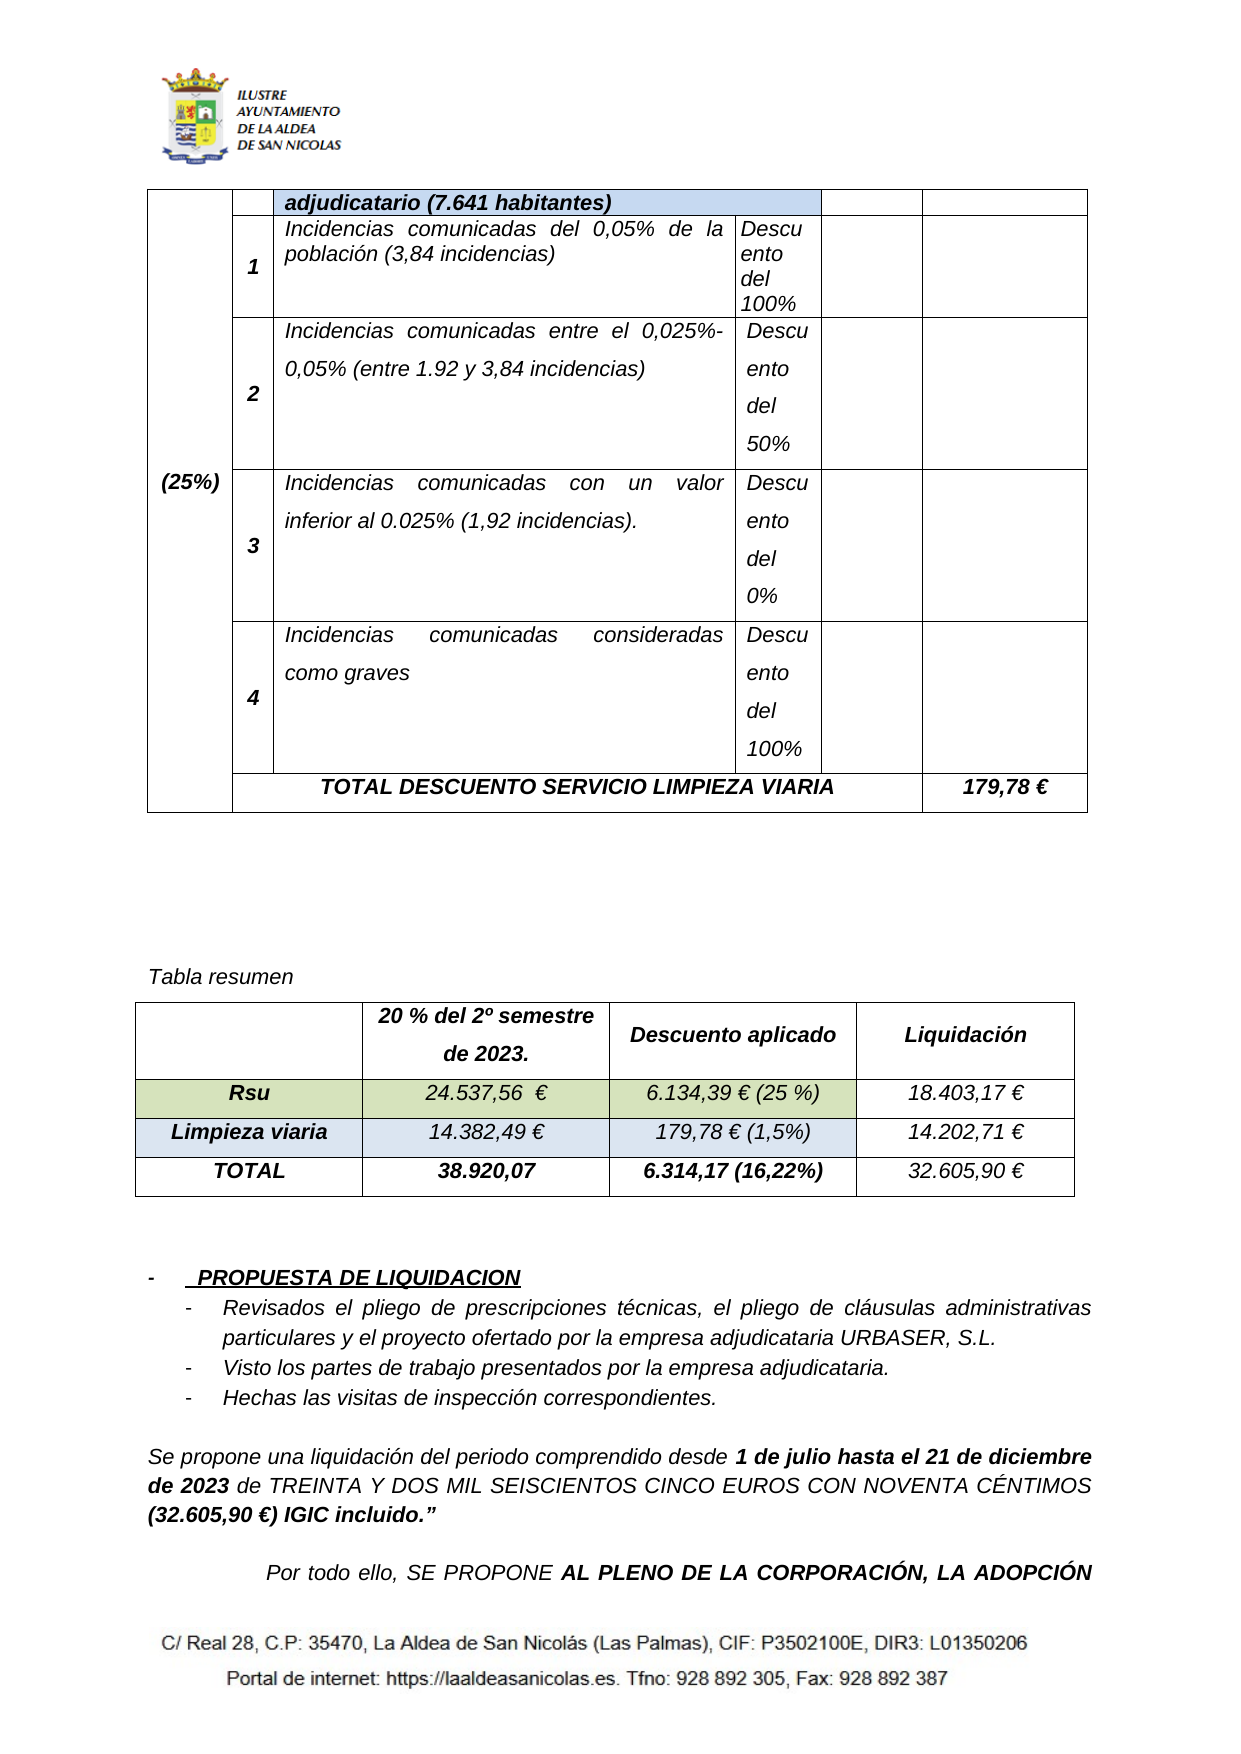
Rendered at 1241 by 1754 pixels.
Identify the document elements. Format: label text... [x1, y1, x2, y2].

table_cell 4 [233, 622, 273, 773]
table_cell 14.382,49 € [363, 1119, 609, 1157]
table_cell 14.202,71 € [857, 1119, 1074, 1157]
table_cell 38.920,07 [363, 1158, 609, 1196]
table_cell [923, 622, 1087, 773]
table_cell TOTAL [136, 1158, 362, 1196]
table_cell 18.403,17 € [857, 1080, 1074, 1118]
table_cell [822, 622, 922, 773]
list PROPUESTA DE LIQUIDACION [148, 1264, 1093, 1291]
table_header 20 % del 2º semestre de 2023. [363, 1003, 609, 1078]
text Por todo ello, SE PROPONE AL PLENO DE LA CORPORACIÓN, LA ADOPCIÓN [148, 1560, 1093, 1585]
table_cell Incidencias comunicadas entre el 0,025%-0,05% (entre 1.92 y 3,84 incidencias) [274, 318, 735, 469]
table_cell 6.134,39 € (25 %) [610, 1080, 856, 1118]
list Hechas las visitas de inspección correspondientes. [185, 1384, 1093, 1411]
table_header Descuento aplicado [610, 1003, 856, 1078]
table_cell Limpieza viaria [136, 1119, 362, 1157]
table_cell [148, 773, 232, 812]
list Visto los partes de trabajo presentados por la empresa adjudicataria. [185, 1354, 1093, 1381]
table_cell 179,78 € [923, 774, 1087, 812]
table_cell [822, 318, 922, 469]
table_cell Incidencias comunicadas consideradas como graves [274, 622, 735, 773]
table_cell [923, 190, 1087, 215]
table_cell [822, 216, 922, 317]
table_cell 3 [233, 470, 273, 621]
table_cell [923, 318, 1087, 469]
table_cell [923, 216, 1087, 317]
table_cell [923, 470, 1087, 621]
table_header Liquidación [857, 1003, 1074, 1078]
table_header [136, 1003, 362, 1078]
table_cell Incidencias comunicadas del 0,05% de la población (3,84 incidencias) [274, 216, 735, 317]
table_cell TOTAL DESCUENTO SERVICIO LIMPIEZA VIARIA [233, 774, 922, 812]
table_cell adjudicatario (7.641 habitantes) [274, 190, 821, 215]
table_cell 6.314,17 (16,22%) [610, 1158, 856, 1196]
table_cell 32.605,90 € [857, 1158, 1074, 1196]
table_cell 24.537,56 € [363, 1080, 609, 1118]
picture [148, 60, 357, 172]
table_cell Descuento del 100% [736, 622, 821, 773]
table_cell Descuento del 50% [736, 318, 821, 469]
table_cell [822, 470, 922, 621]
table_cell 2 [233, 318, 273, 469]
table_cell 1 [233, 216, 273, 317]
table_cell (25%) [148, 190, 232, 773]
text Tabla resumen [148, 964, 1093, 989]
text Se propone una liquidación del periodo comprendido desde 1 de julio hasta el 21 de diciembre de 2023 de TREINTA Y DOS MIL SEISCIENTOS CINCO EUROS CON NOVENTA CÉNTIMOS (32.605,90 €) IGIC incluido.” [148, 1444, 1093, 1527]
list Revisados el pliego de prescripciones técnicas, el pliego de cláusulas administrativas particulares y el proyecto ofertado por la empresa adjudicataria URBASER, S.L. [185, 1294, 1093, 1350]
table_cell Incidencias comunicadas con un valor inferior al 0.025% (1,92 incidencias). [274, 470, 735, 621]
table_cell Descuento del 100% [736, 216, 821, 317]
table_cell Descuento del 0% [736, 470, 821, 621]
table_cell 179,78 € (1,5%) [610, 1119, 856, 1157]
table_cell [233, 190, 273, 215]
picture [149, 1627, 1034, 1694]
table_cell Rsu [136, 1080, 362, 1118]
table_cell [822, 190, 922, 215]
